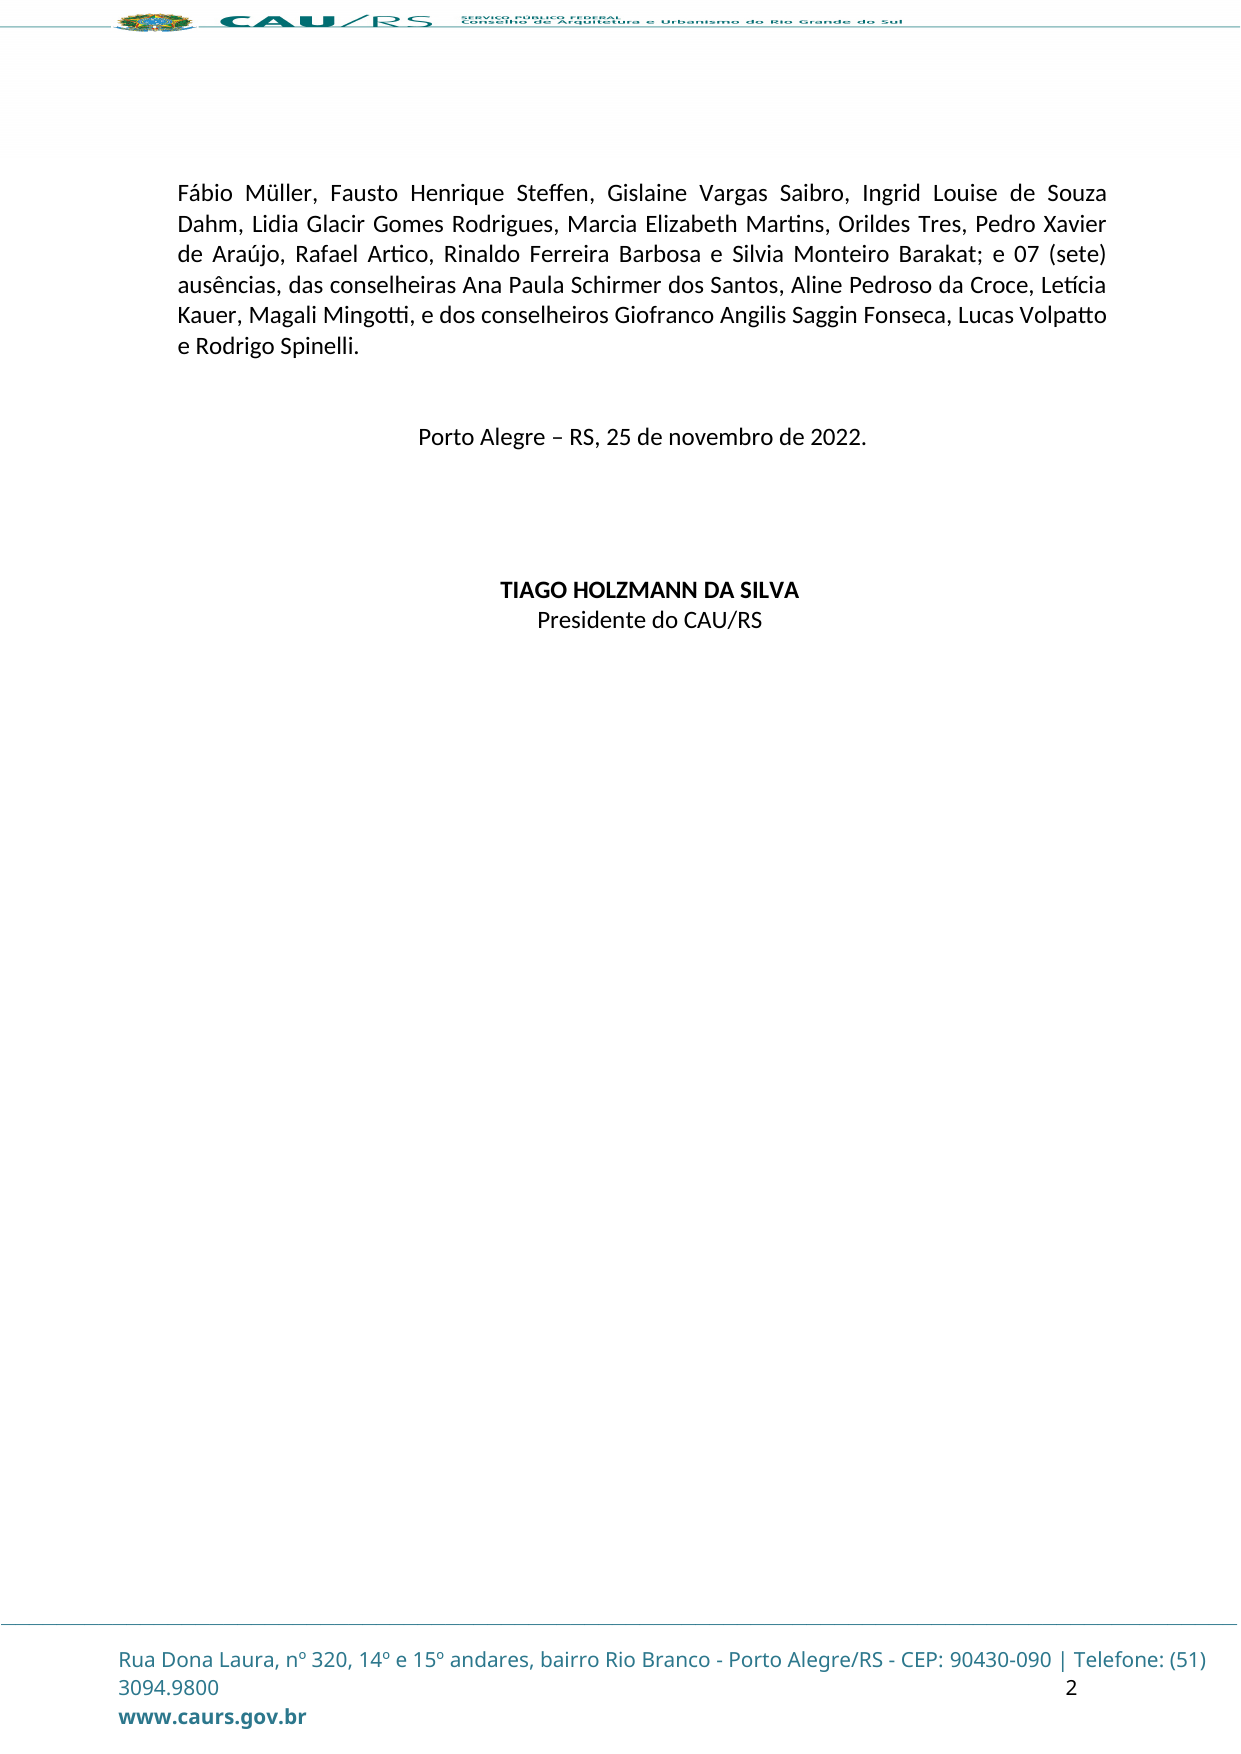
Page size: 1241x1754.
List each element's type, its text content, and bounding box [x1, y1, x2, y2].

text TIAGO HOLZMANN DA SILVA [177, 574, 1122, 604]
text Fábio Müller, Fausto Henrique Steffen, Gislaine Vargas Saibro, Ingrid Louise de Souza Dahm, Lidia Glacir Gomes Rodrigues, Marcia Elizabeth Martins, Orildes Tres, Pedro Xavier de Araújo, Rafael Artico, Rinaldo Ferreira Barbosa e Silvia Monteiro Barakat; e 07 (sete) ausências, das conselheiras Ana Paula Schirmer dos Santos, Aline Pedroso da Croce, Letícia Kauer, Magali Mingotti, e dos conselheiros Giofranco Angilis Saggin Fonseca, Lucas Volpatto e Rodrigo Spinelli. [177, 177, 1108, 360]
list Porto Alegre – RS, 25 de novembro de 2022. [177, 421, 1108, 452]
text Presidente do CAU/RS [177, 604, 1122, 635]
